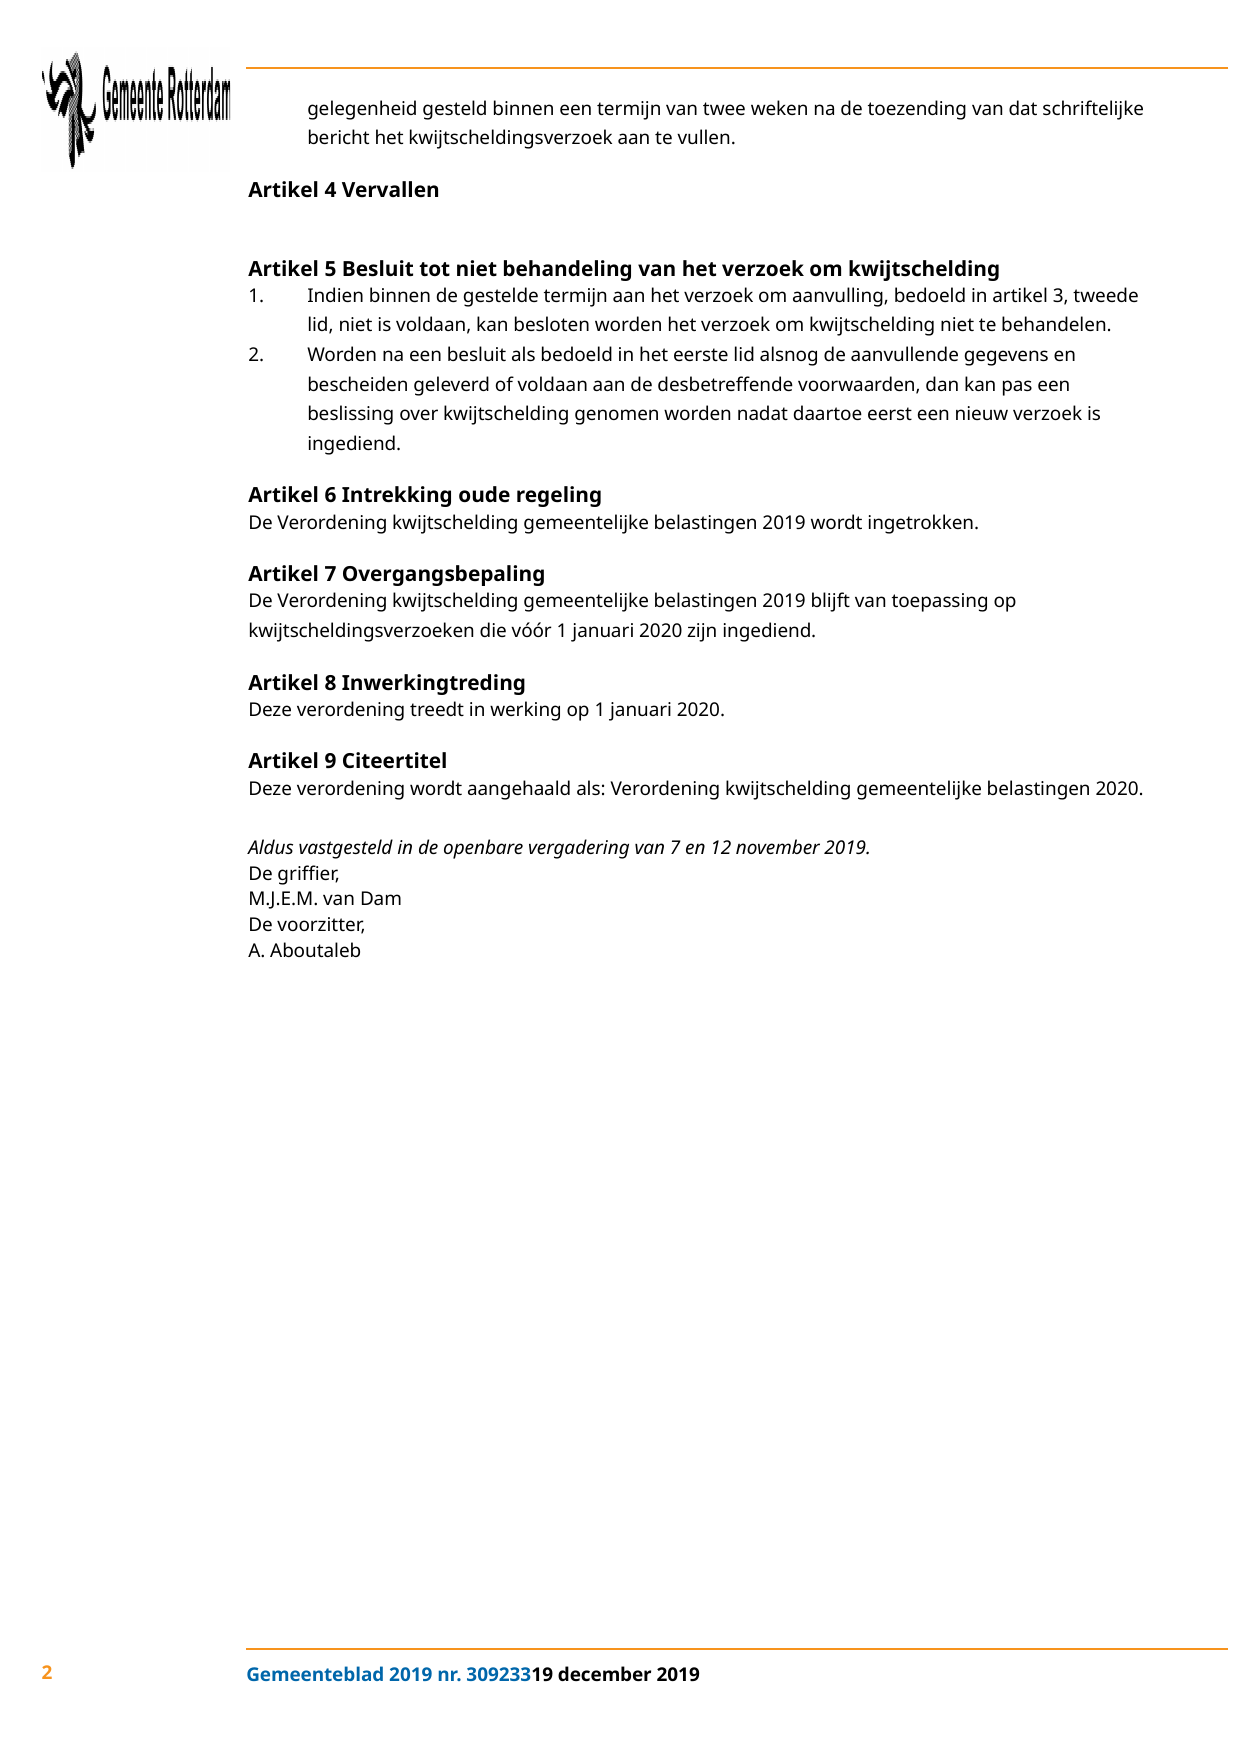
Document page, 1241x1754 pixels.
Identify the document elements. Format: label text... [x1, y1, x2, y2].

text Artikel 9 Citeertitel [248, 747, 1152, 775]
picture [41, 47, 231, 172]
text De griffier, [248, 860, 1152, 886]
text Deze verordening wordt aangehaald als: Verordening kwijtschelding gemeentelijke belastingen 2020. [248, 775, 1152, 801]
text Artikel 4 Vervallen [248, 175, 1152, 203]
text Aldus vastgesteld in de openbare vergadering van 7 en 12 november 2019. [248, 834, 1152, 860]
text Artikel 6 Intrekking oude regeling [248, 480, 1152, 509]
text Artikel 8 Inwerkingtreding [248, 668, 1152, 696]
text De Verordening kwijtschelding gemeentelijke belastingen 2019 blijft van toepassing op kwijtscheldingsverzoeken die vóór 1 januari 2020 zijn ingediend. [248, 588, 1152, 643]
text Deze verordening treedt in werking op 1 januari 2020. [248, 696, 1152, 722]
list Indien binnen de gestelde termijn aan het verzoek om aanvulling, bedoeld in artikel 3, tweede lid, niet is voldaan, kan besloten worden het verzoek om kwijtschelding niet te behandelen. [248, 282, 1152, 337]
list gelegenheid gesteld binnen een termijn van twee weken na de toezending van dat schriftelijke bericht het kwijtscheldingsverzoek aan te vullen. [248, 95, 1152, 150]
text A. Aboutaleb [248, 937, 1152, 963]
text Artikel 5 Besluit tot niet behandeling van het verzoek om kwijtschelding [248, 254, 1152, 282]
text De Verordening kwijtschelding gemeentelijke belastingen 2019 wordt ingetrokken. [248, 509, 1152, 534]
text M.J.E.M. van Dam [248, 886, 1152, 911]
list Worden na een besluit als bedoeld in het eerste lid alsnog de aanvullende gegevens en bescheiden geleverd of voldaan aan de desbetreffende voorwaarden, dan kan pas een beslissing over kwijtschelding genomen worden nadat daartoe eerst een nieuw verzoek is ingediend. [248, 341, 1152, 456]
text Artikel 7 Overgangsbepaling [248, 559, 1152, 588]
text De voorzitter, [248, 911, 1152, 937]
